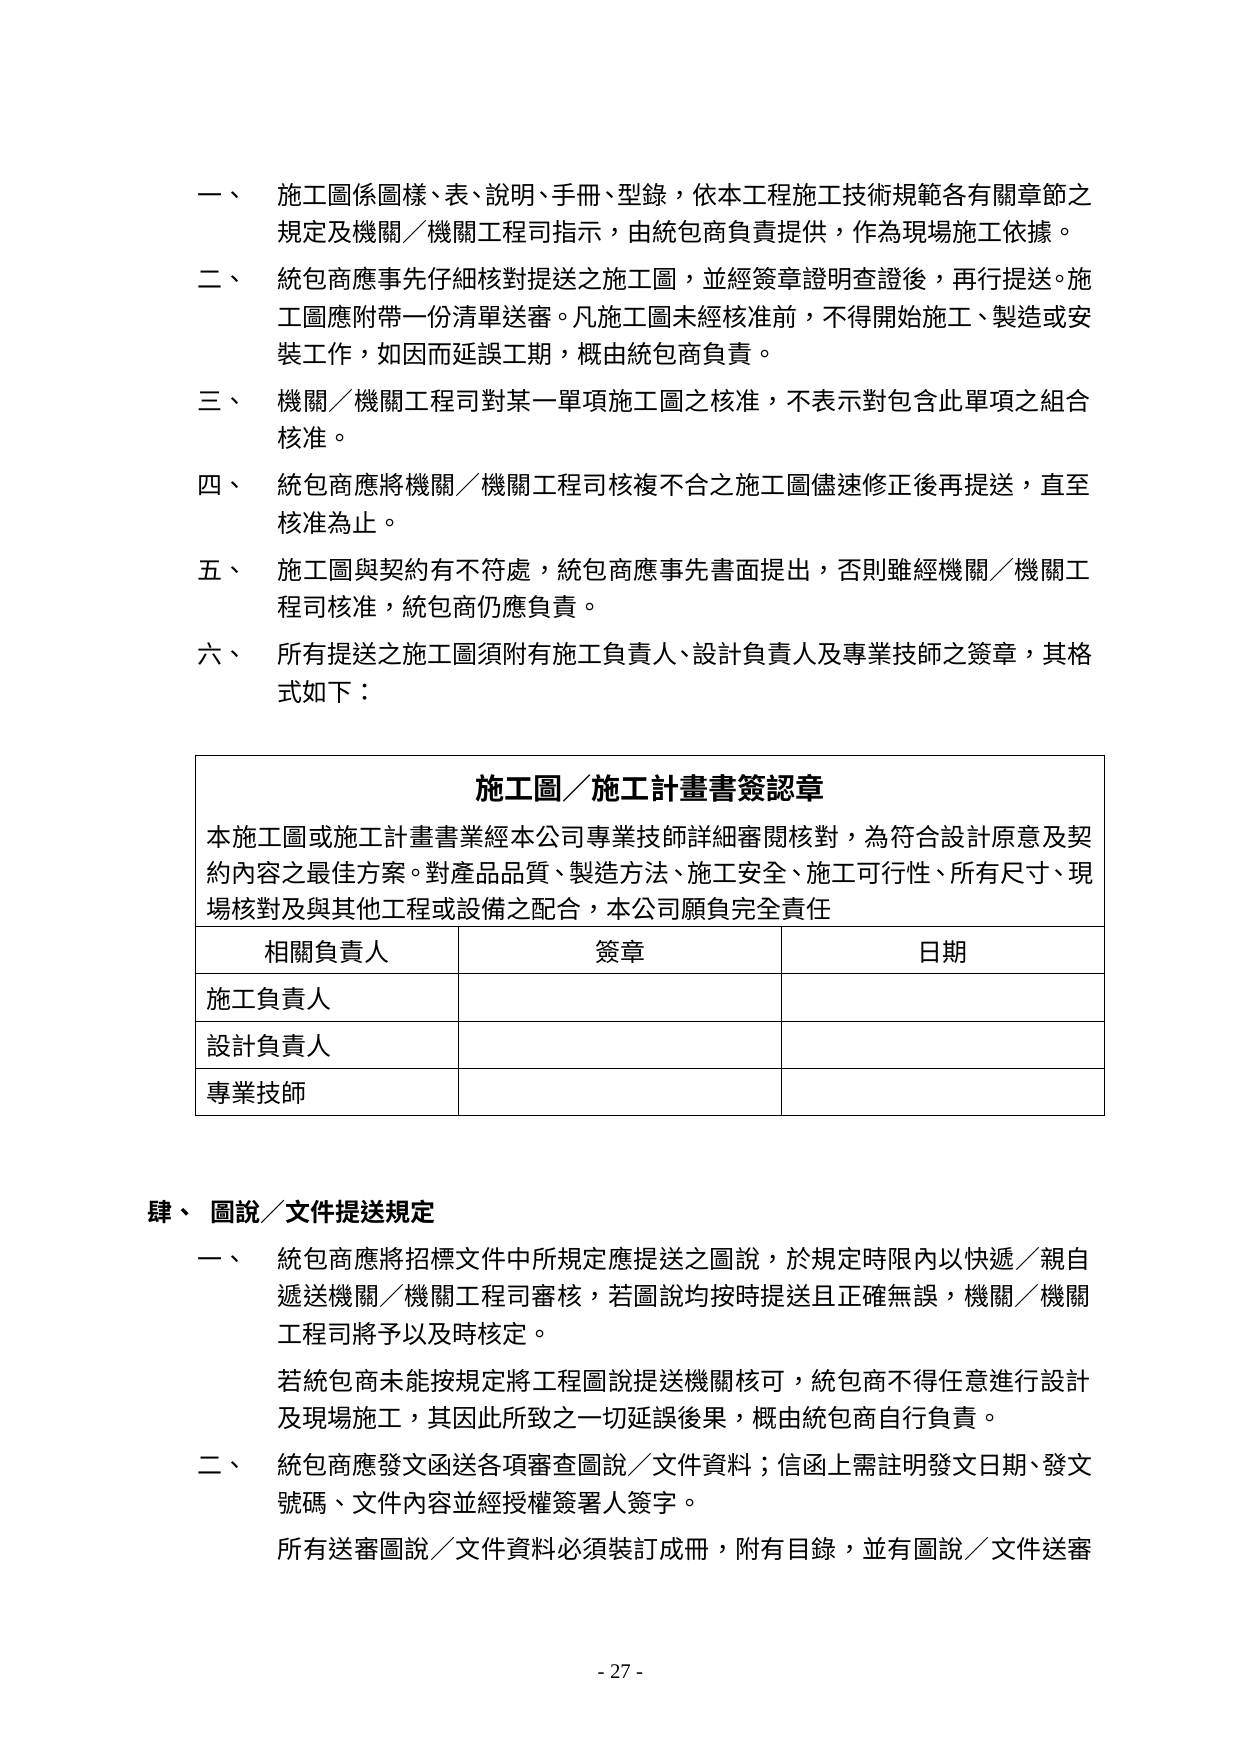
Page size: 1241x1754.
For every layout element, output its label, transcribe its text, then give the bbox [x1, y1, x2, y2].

table_cell [782, 1069, 1104, 1115]
text 五、 施工圖與契約有不符處，統包商應事先書面提出，否則雖經機關／機關工程司核准，統包商仍應負責。 [198, 549, 1092, 624]
text 二、 統包商應發文函送各項審查圖說／文件資料；信函上需註明發文日期、發文號碼、文件內容並經授權簽署人簽字。 [198, 1444, 1092, 1519]
table_cell 設計負責人 [196, 1022, 458, 1068]
text 六、 所有提送之施工圖須附有施工負責人、設計負責人及專業技師之簽章，其格式如下： [198, 633, 1092, 708]
text 一、 統包商應將招標文件中所規定應提送之圖說，於規定時限內以快遞／親自遞送機關／機關工程司審核，若圖說均按時提送且正確無誤，機關／機關工程司將予以及時核定。 [198, 1238, 1092, 1351]
table_cell [782, 1022, 1104, 1068]
table_cell 簽章 [459, 927, 781, 973]
table_cell 相關負責人 [196, 927, 458, 973]
text 三、 機關／機關工程司對某一單項施工圖之核准，不表示對包含此單項之組合核准。 [198, 380, 1092, 455]
text 四、 統包商應將機關／機關工程司核複不合之施工圖儘速修正後再提送，直至核准為止。 [198, 464, 1092, 539]
table_cell 日期 [782, 927, 1104, 973]
table_header 施工圖／施工計畫書簽認章 本施工圖或施工計畫書業經本公司專業技師詳細審閱核對，為符合設計原意及契約內容之最佳方案。對產品品質、製造方法、施工安全、施工可行性、所有尺寸、現場核對及與其他工程或設備之配合，本公司願負完全責任 [196, 756, 1104, 926]
table_cell [459, 1022, 781, 1068]
table_cell [459, 974, 781, 1021]
text 所有送審圖說／文件資料必須裝訂成冊，附有目錄，並有圖說／文件送審 [198, 1529, 1092, 1566]
table_cell [782, 974, 1104, 1021]
text 若統包商未能按規定將工程圖說提送機關核可，統包商不得任意進行設計及現場施工，其因此所致之一切延誤後果，概由統包商自行負責。 [198, 1360, 1092, 1435]
table_cell 施工負責人 [196, 974, 458, 1021]
table_cell [459, 1069, 781, 1115]
table_cell 專業技師 [196, 1069, 458, 1115]
text 二、 統包商應事先仔細核對提送之施工圖，並經簽章證明查證後，再行提送。施工圖應附帶一份清單送審。凡施工圖未經核准前，不得開始施工、製造或安裝工作，如因而延誤工期，概由統包商負責。 [198, 258, 1092, 371]
text 肆、 圖說／文件提送規定 [148, 1191, 1092, 1229]
text 一、 施工圖係圖樣、表、說明、手冊、型錄，依本工程施工技術規範各有關章節之規定及機關／機關工程司指示，由統包商負責提供，作為現場施工依據。 [198, 174, 1092, 249]
